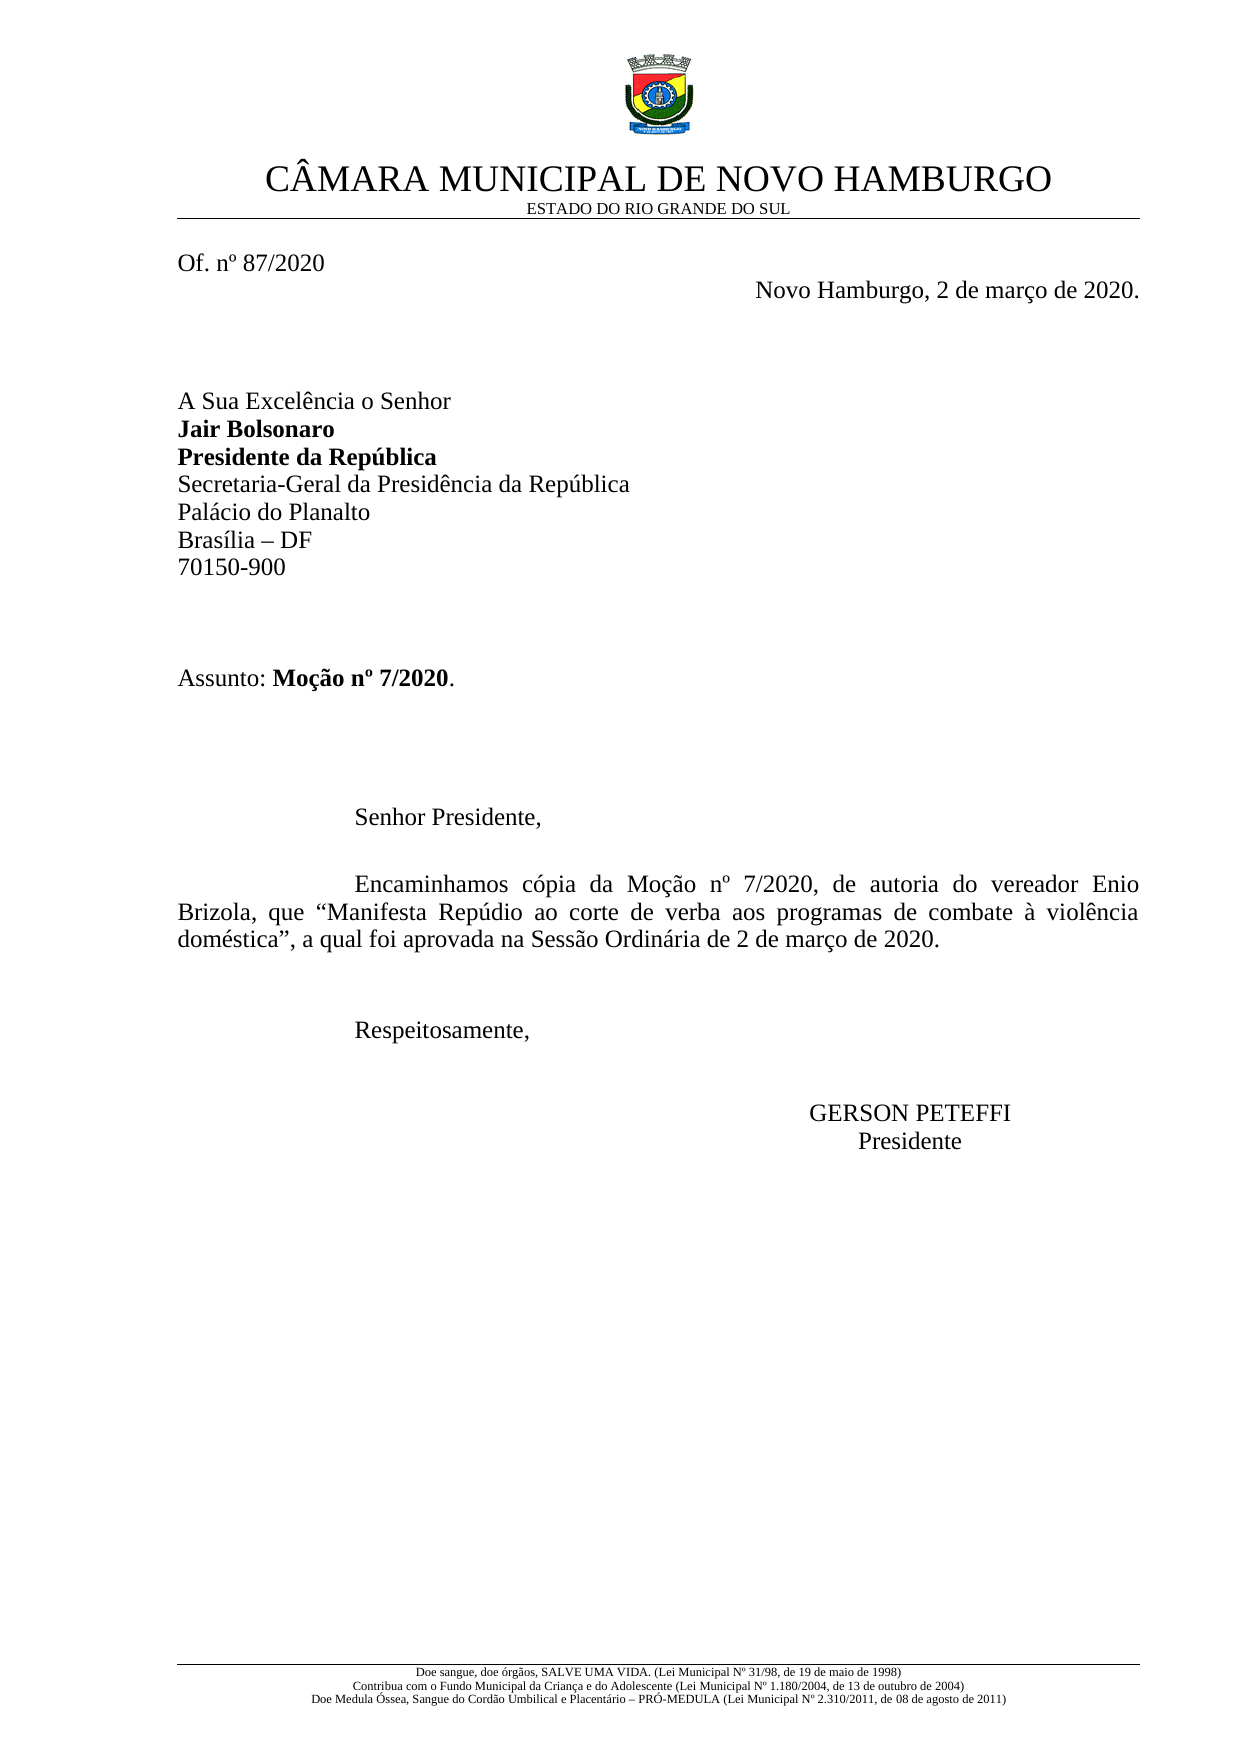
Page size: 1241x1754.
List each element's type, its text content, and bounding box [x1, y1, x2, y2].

text Jair Bolsonaro [177, 415, 1140, 443]
text Brasília – DF [177, 526, 1140, 553]
text Encaminhamos cópia da Moção nº 7/2020, de autoria do vereador Enio Brizola, que “Manifesta Repúdio ao corte de verba aos programas de combate à violência doméstica”, a qual foi aprovada na Sessão Ordinária de 2 de março de 2020. [177, 870, 1140, 953]
text Respeitosamente, [177, 1016, 1140, 1044]
text Secretaria-Geral da Presidência da República [177, 470, 1140, 498]
text A Sua Excelência o Senhor [177, 387, 1140, 415]
text Presidente da República [177, 443, 1140, 470]
picture [619, 47, 698, 138]
text Palácio do Planalto [177, 498, 1140, 526]
text GERSON PETEFFI [470, 1099, 1140, 1127]
text Senhor Presidente, [177, 803, 1140, 831]
text Of. nº 87/2020 [177, 249, 1140, 276]
text Assunto: Moção nº 7/2020. [177, 664, 1140, 692]
text 70150-900 [177, 553, 1140, 581]
text Novo Hamburgo, 2 de março de 2020. [177, 276, 1140, 304]
text Presidente [470, 1127, 1140, 1155]
